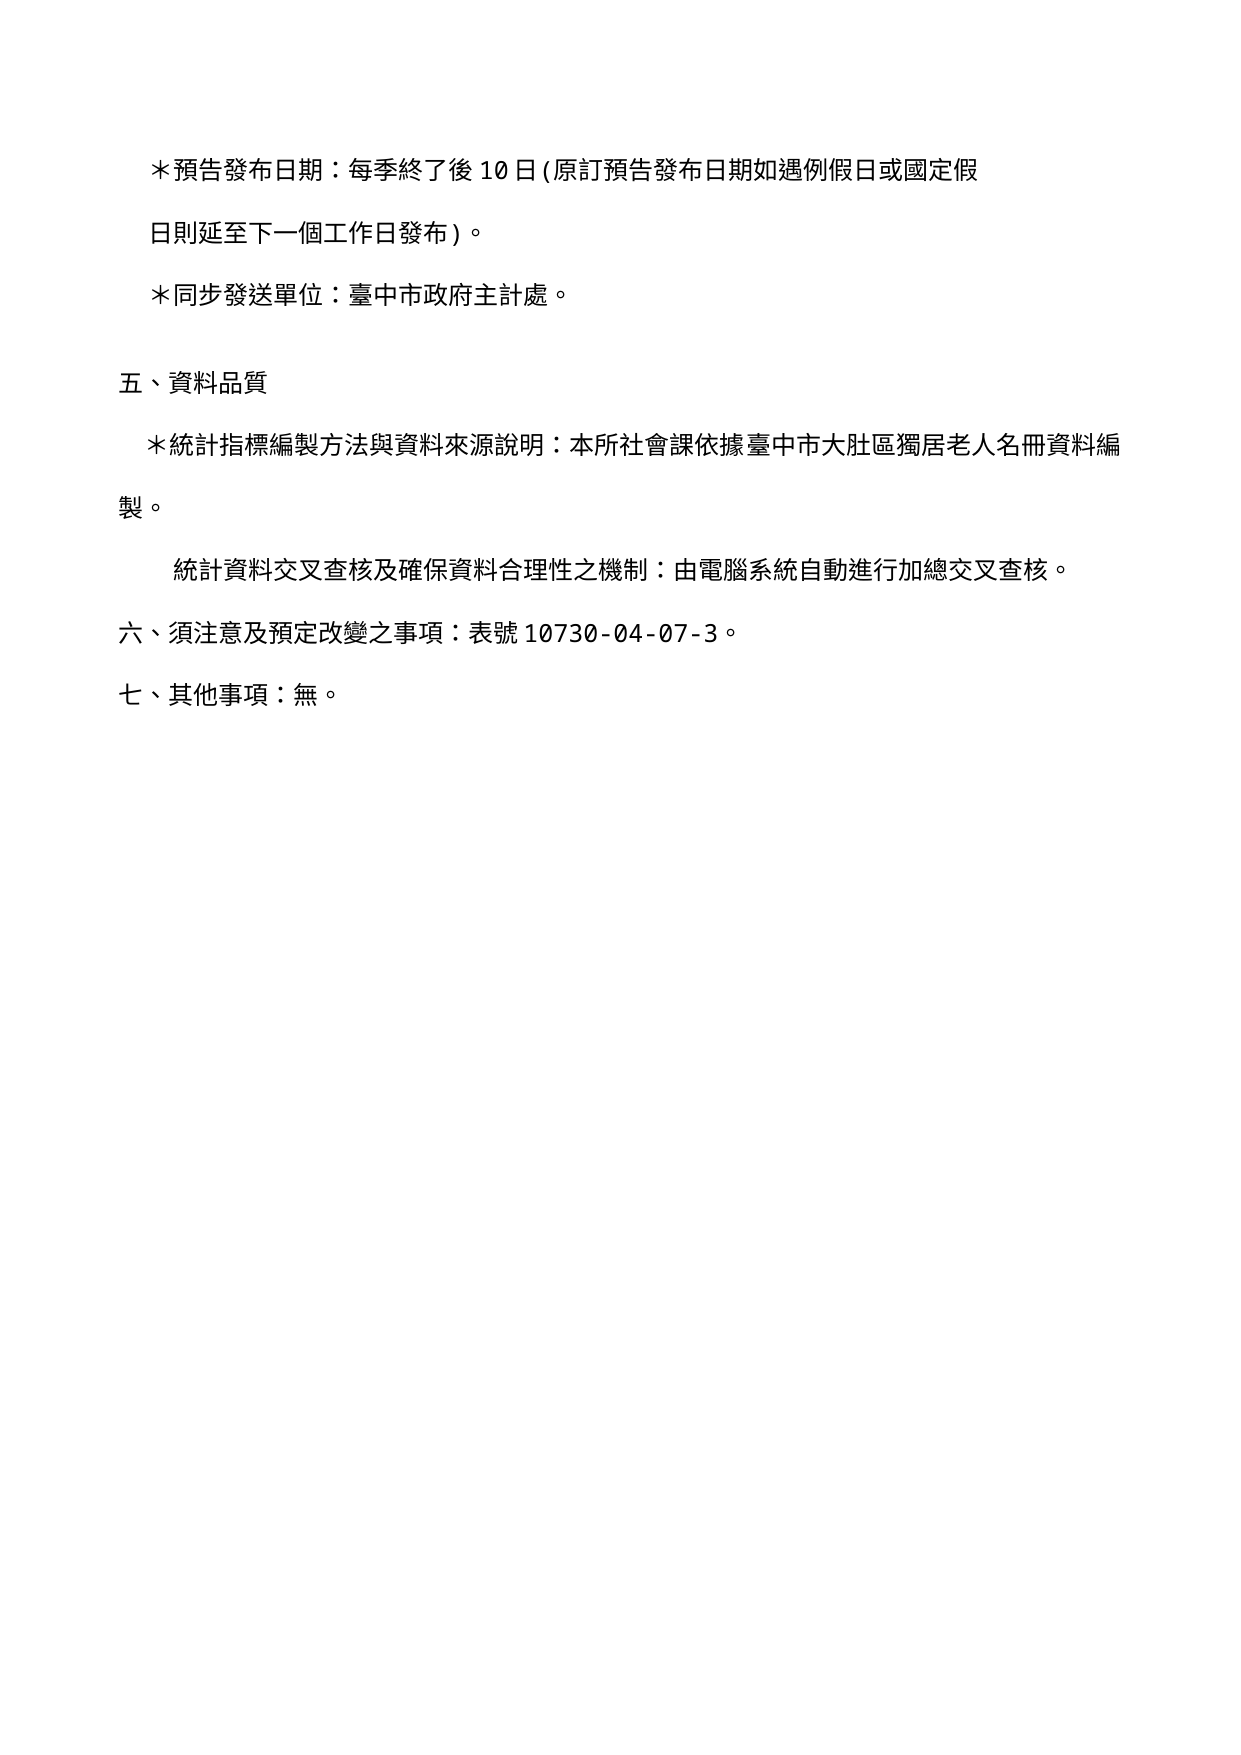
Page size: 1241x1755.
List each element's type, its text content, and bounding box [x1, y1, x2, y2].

text 六、須注意及預定改變之事項：表號10730-04-07-3。 [118, 589, 1122, 652]
text 日則延至下一個工作日發布)。 [149, 189, 1122, 252]
text ＊統計指標編製方法與資料來源說明：本所社會課依據臺中市大肚區獨居老人名冊資料編製。 [118, 402, 1122, 527]
text 五、資料品質 [118, 339, 1122, 402]
text ＊同步發送單位：臺中市政府主計處。 [149, 252, 1122, 314]
text 七、其他事項：無。 [118, 652, 1122, 714]
text ＊預告發布日期：每季終了後10日(原訂預告發布日期如遇例假日或國定假 [149, 127, 1122, 189]
text 統計資料交叉查核及確保資料合理性之機制：由電腦系統自動進行加總交叉查核。 [174, 527, 1122, 589]
